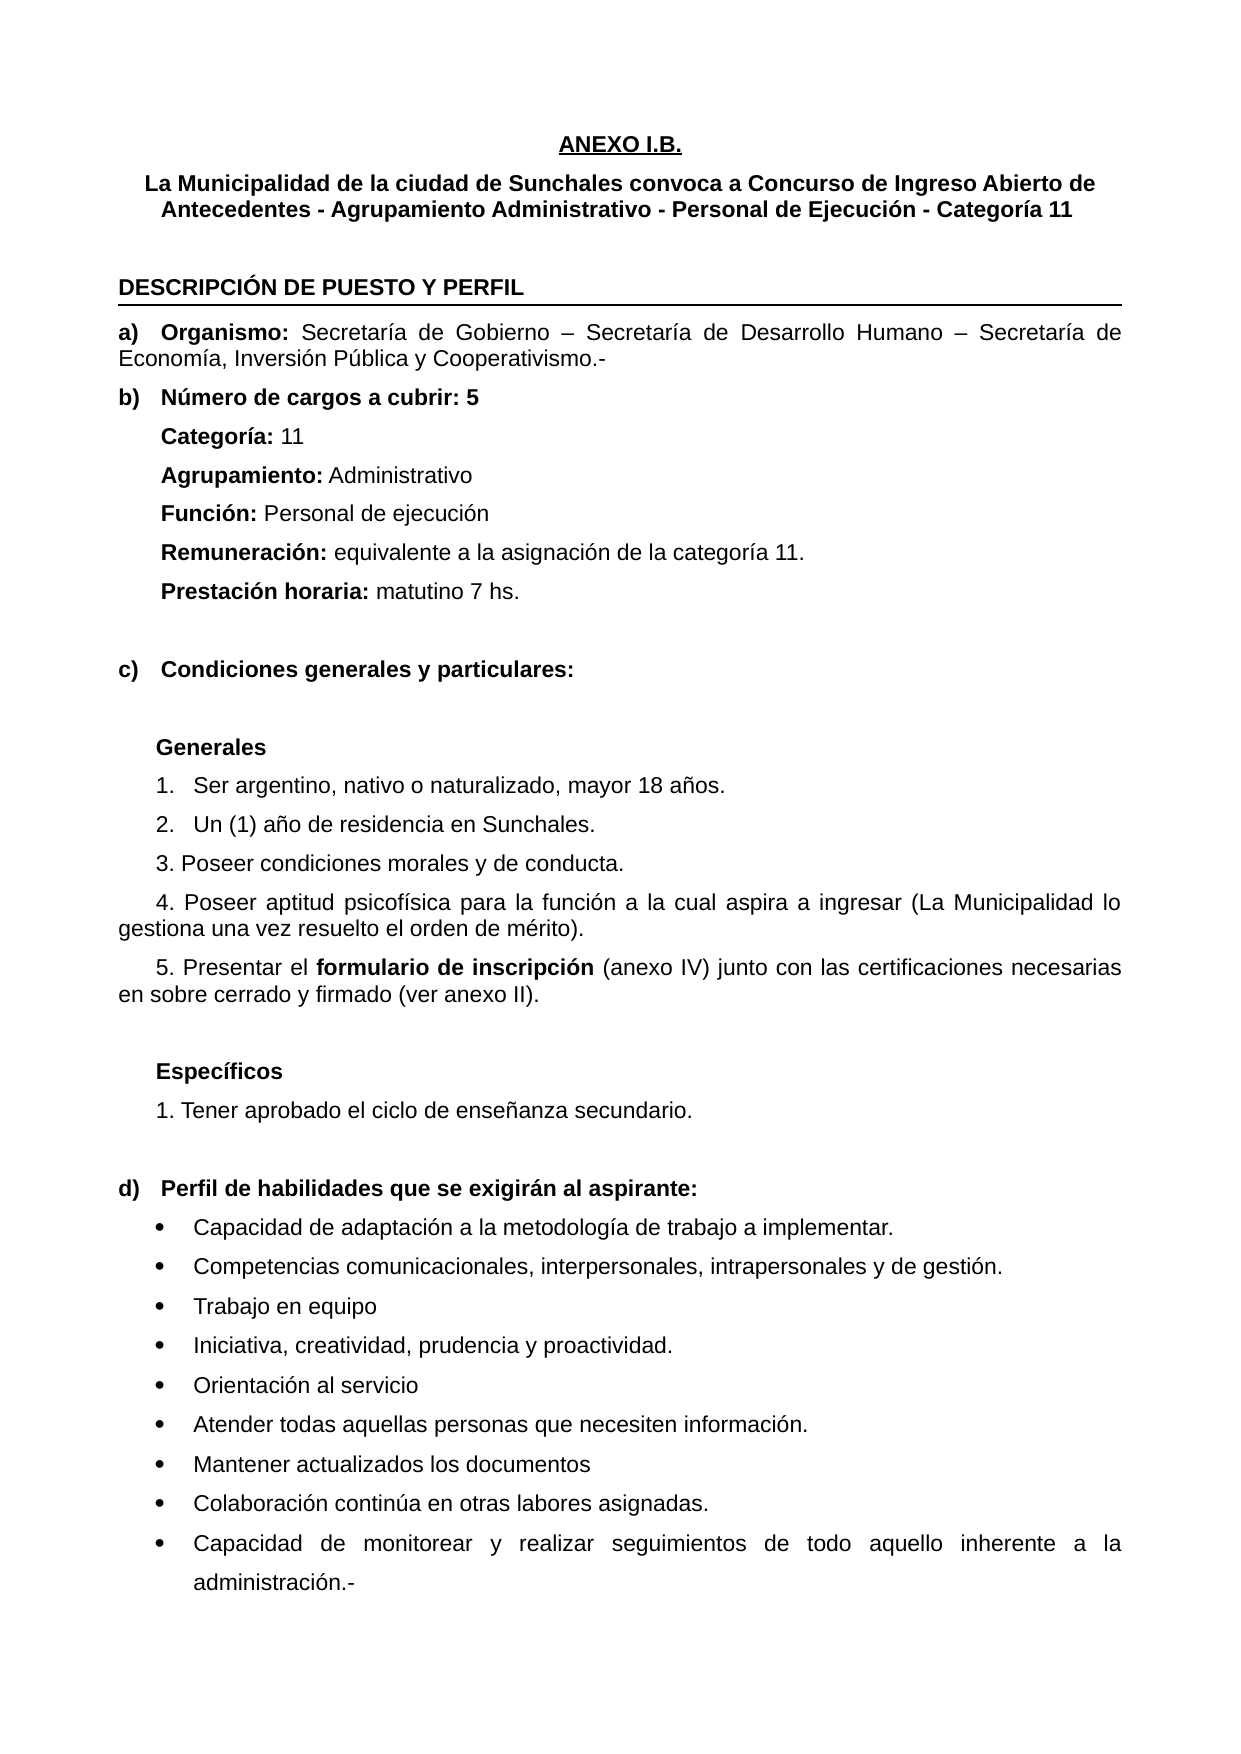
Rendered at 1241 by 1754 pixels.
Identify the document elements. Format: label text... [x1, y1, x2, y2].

list Colaboración continúa en otras labores asignadas. [156, 1490, 1122, 1516]
list Ser argentino, nativo o naturalizado, mayor 18 años. [156, 772, 1122, 799]
text d) Perfil de habilidades que se exigirán al aspirante: [118, 1175, 1122, 1201]
list Atender todas aquellas personas que necesiten información. [156, 1411, 1122, 1437]
text 4. Poseer aptitud psicofísica para la función a la cual aspira a ingresar (La Municipalidad lo gestiona una vez resuelto el orden de mérito). [118, 889, 1122, 942]
text Agrupamiento: Administrativo [118, 462, 1122, 488]
text Prestación horaria: matutino 7 hs. [118, 578, 1122, 604]
text Función: Personal de ejecución [118, 500, 1122, 527]
text La Municipalidad de la ciudad de Sunchales convoca a Concurso de Ingreso Abierto de Antecedentes - Agrupamiento Administrativo - Personal de Ejecución - Categoría 11 [118, 169, 1122, 222]
text Específicos [156, 1058, 1122, 1084]
list Capacidad de adaptación a la metodología de trabajo a implementar. [156, 1214, 1122, 1240]
list Capacidad de monitorear y realizar seguimientos de todo aquello inherente a la administración.- [156, 1529, 1122, 1595]
text Categoría: 11 [118, 423, 1122, 449]
list Iniciativa, creatividad, prudencia y proactividad. [156, 1332, 1122, 1358]
text a) Organismo: Secretaría de Gobierno – Secretaría de Desarrollo Humano – Secretaría de Economía, Inversión Pública y Cooperativismo.- [118, 319, 1122, 371]
text 1. Tener aprobado el ciclo de enseñanza secundario. [156, 1097, 1122, 1123]
list Competencias comunicacionales, interpersonales, intrapersonales y de gestión. [156, 1253, 1122, 1279]
list Mantener actualizados los documentos [156, 1451, 1122, 1477]
text Remuneración: equivalente a la asignación de la categoría 11. [118, 539, 1122, 566]
text 3. Poseer condiciones morales y de conducta. [118, 850, 1122, 876]
list Un (1) año de residencia en Sunchales. [156, 811, 1122, 838]
text c) Condiciones generales y particulares: [118, 656, 1122, 682]
list Orientación al servicio [156, 1372, 1122, 1398]
text b) Número de cargos a cubrir: 5 [118, 384, 1122, 410]
list Trabajo en equipo [156, 1293, 1122, 1319]
text DESCRIPCIÓN DE PUESTO Y PERFIL [118, 273, 1122, 304]
text 5. Presentar el formulario de inscripción (anexo IV) junto con las certificaciones necesarias en sobre cerrado y firmado (ver anexo II). [118, 954, 1122, 1007]
text ANEXO I.B. [118, 131, 1122, 157]
text Generales [156, 733, 1122, 760]
